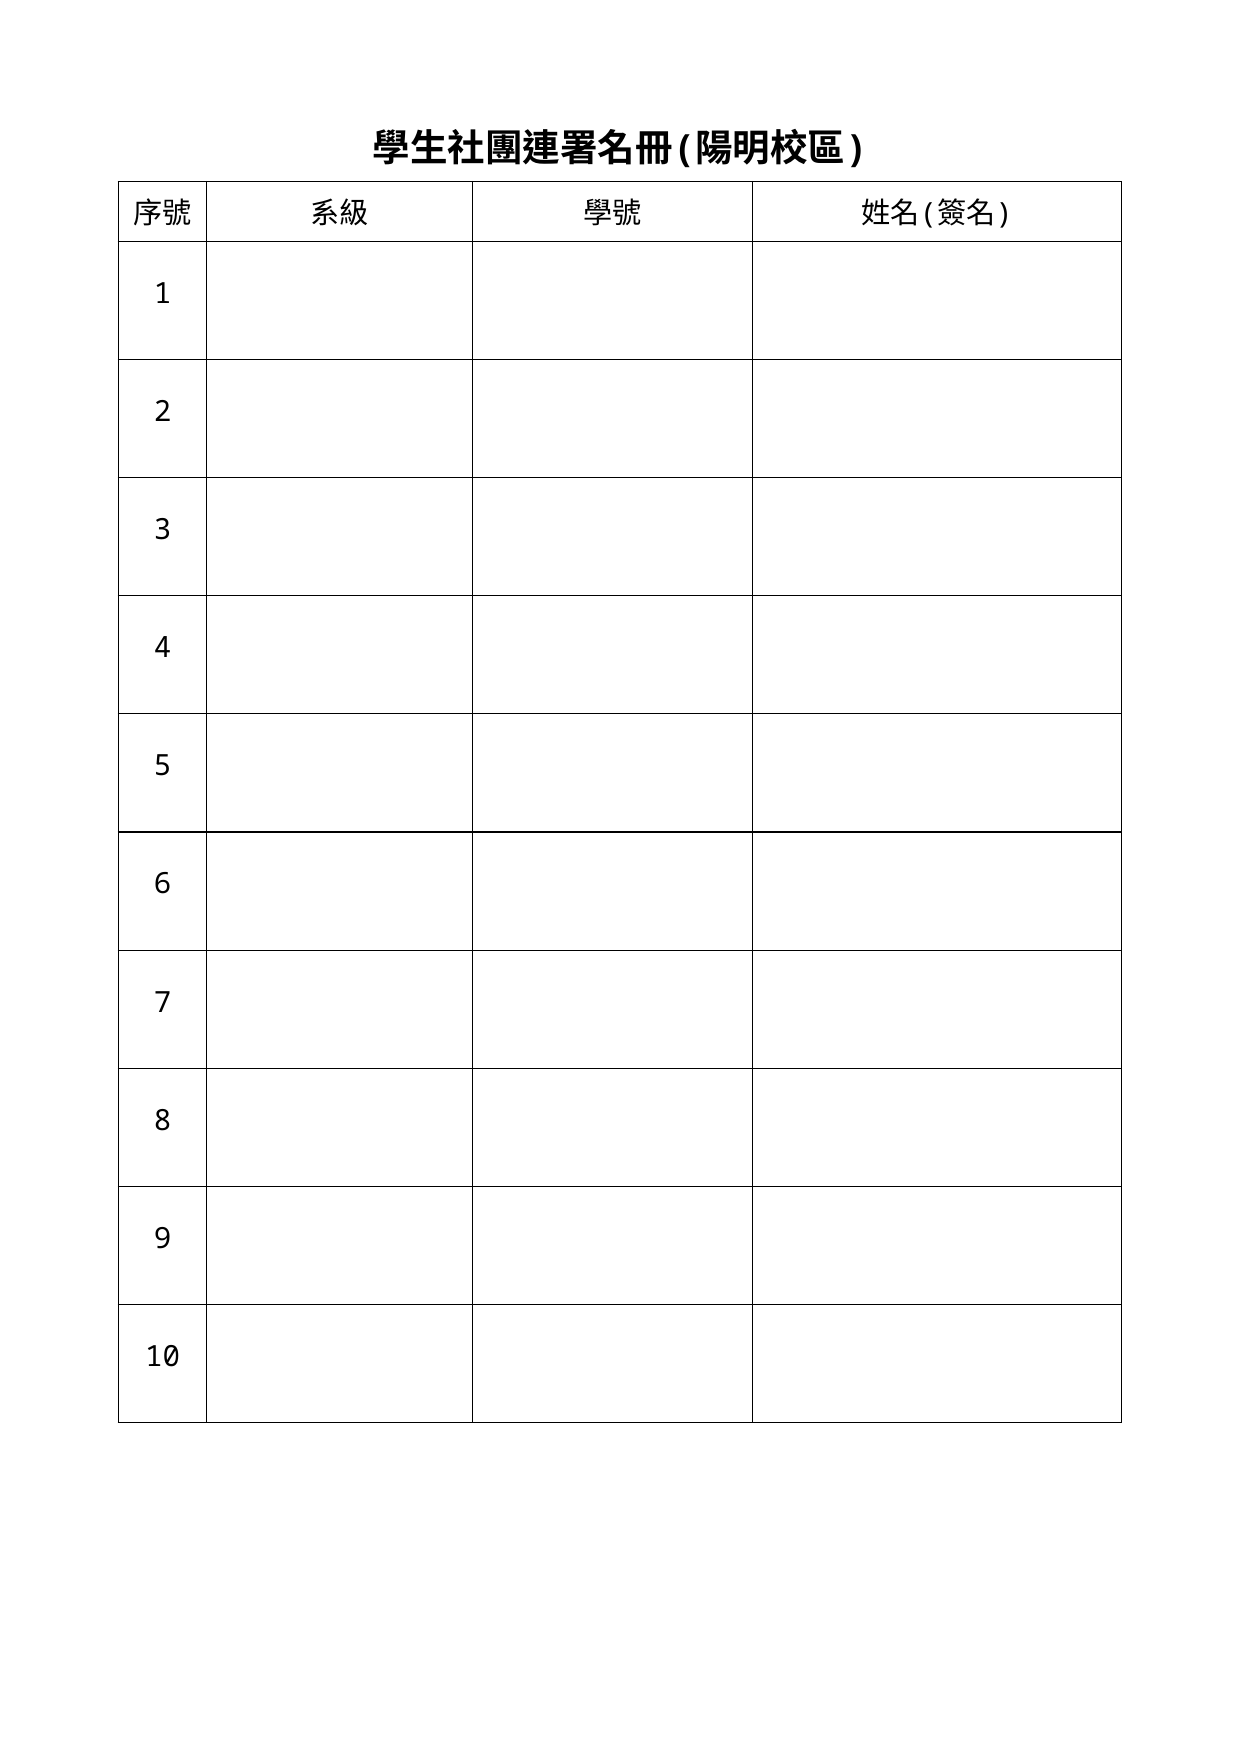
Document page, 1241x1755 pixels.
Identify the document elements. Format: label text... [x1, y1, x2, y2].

table_cell [753, 596, 1121, 713]
table_cell [753, 951, 1121, 1068]
table_cell [207, 596, 472, 713]
table_cell [473, 360, 752, 477]
table_cell 6 [119, 833, 206, 949]
table_cell [207, 1069, 472, 1186]
table_cell [753, 1069, 1121, 1186]
table_cell [473, 596, 752, 713]
table_cell [207, 1187, 472, 1304]
table_header 學號 [473, 182, 752, 241]
table_cell [753, 478, 1121, 595]
table_cell 7 [119, 951, 206, 1068]
table_cell [473, 1187, 752, 1304]
table_cell 2 [119, 360, 206, 477]
table_cell [473, 478, 752, 595]
table_cell [207, 1305, 472, 1422]
table_cell [473, 1069, 752, 1186]
table_cell [207, 478, 472, 595]
text 學生社團連署名冊(陽明校區) [118, 118, 1122, 173]
table_cell [207, 714, 472, 831]
table_cell [473, 714, 752, 831]
table_cell 3 [119, 478, 206, 595]
table_cell [207, 242, 472, 359]
table_cell [753, 833, 1121, 949]
table_header 姓名(簽名) [753, 182, 1121, 241]
table_cell [473, 833, 752, 949]
table_cell [753, 1187, 1121, 1304]
table_cell [753, 1305, 1121, 1422]
table_cell [473, 1305, 752, 1422]
table_cell [753, 360, 1121, 477]
table_cell 9 [119, 1187, 206, 1304]
table_header 序號 [119, 182, 206, 241]
table_cell 1 [119, 242, 206, 359]
table_cell [207, 951, 472, 1068]
table_cell 4 [119, 596, 206, 713]
table_cell [207, 833, 472, 949]
table_cell 10 [119, 1305, 206, 1422]
table_cell [473, 242, 752, 359]
table_cell [753, 242, 1121, 359]
table_cell 5 [119, 714, 206, 831]
table_cell [753, 714, 1121, 831]
table_cell [473, 951, 752, 1068]
table_cell 8 [119, 1069, 206, 1186]
table_cell [207, 360, 472, 477]
table_header 系級 [207, 182, 472, 241]
